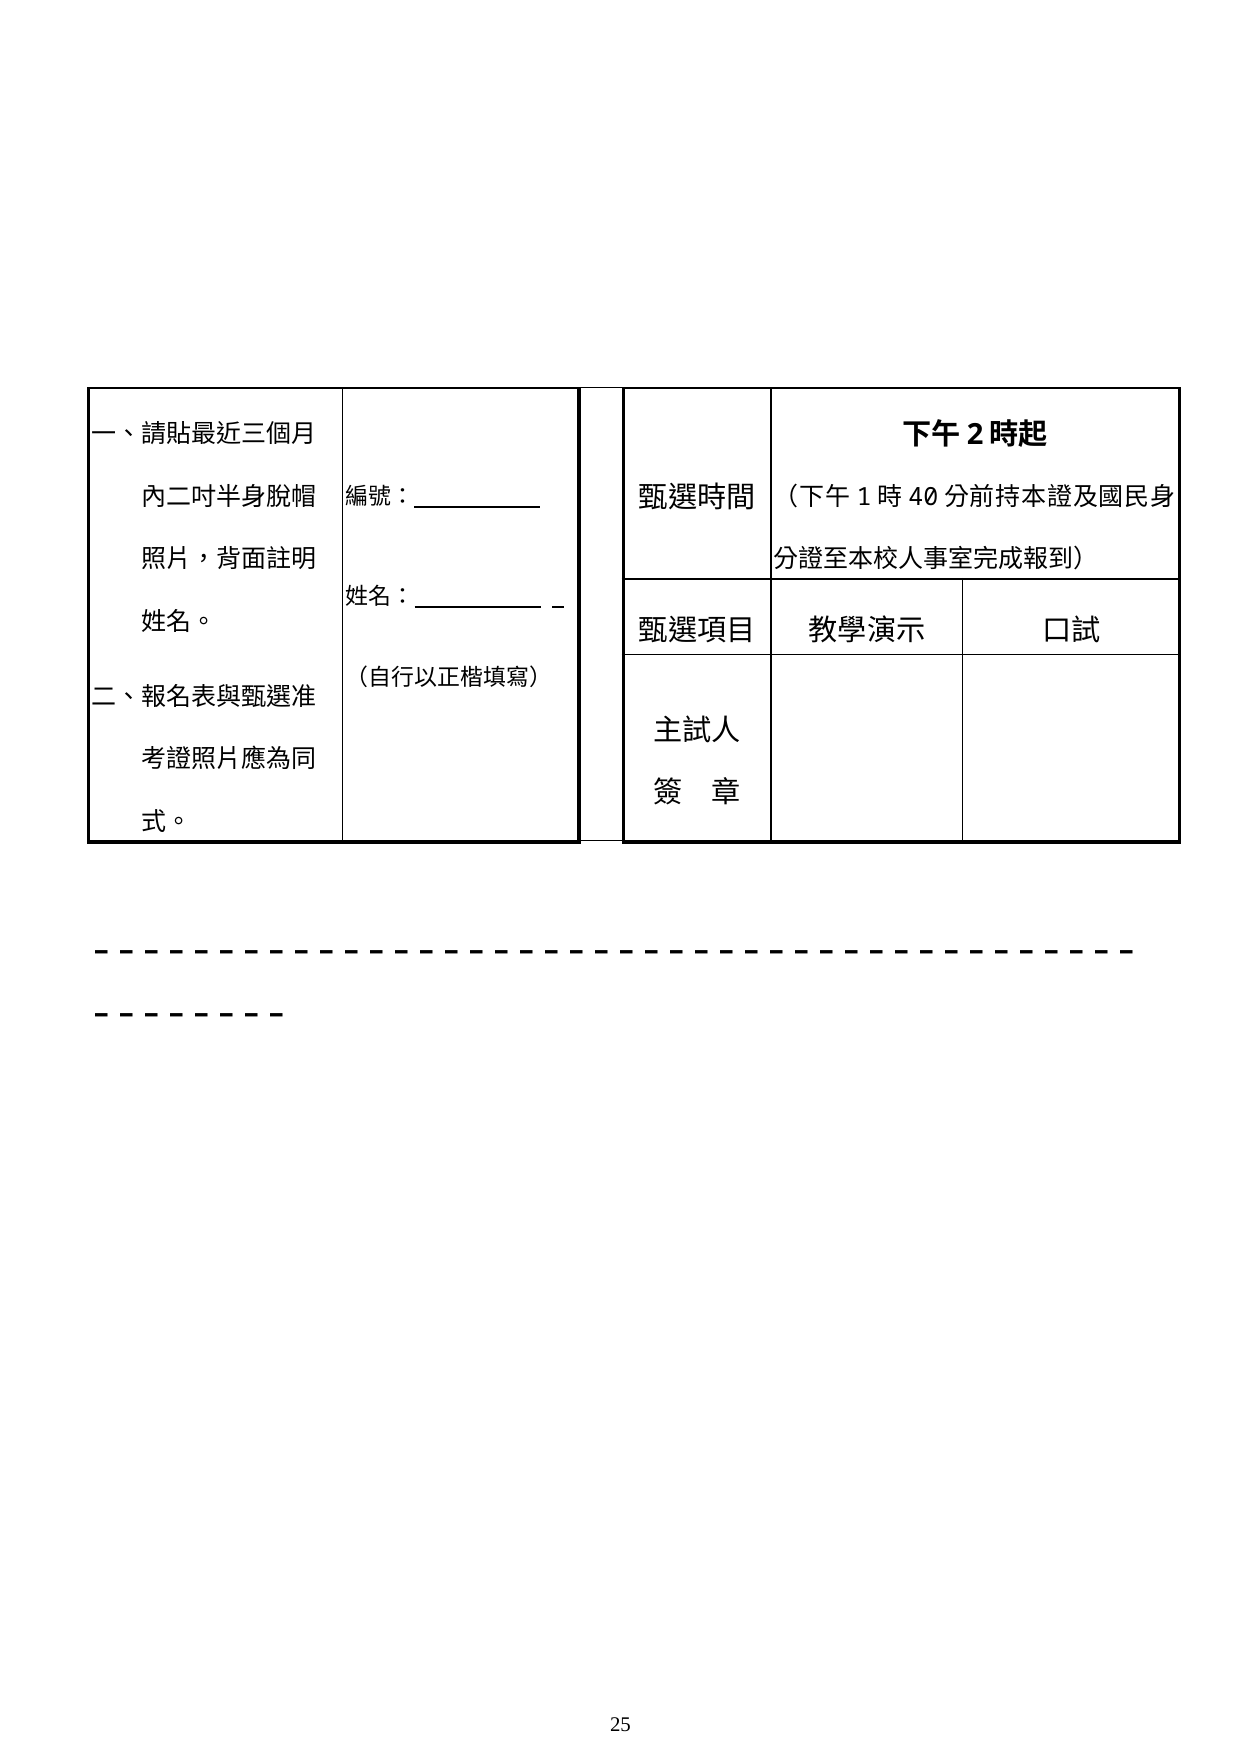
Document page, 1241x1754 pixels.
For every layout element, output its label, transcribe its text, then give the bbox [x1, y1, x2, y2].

table_cell [772, 655, 962, 840]
table_header [581, 388, 622, 840]
table_cell 教學演示 [772, 580, 962, 653]
table_cell 甄選時間 [625, 389, 770, 578]
table_cell 下午2時起 （下午1時40分前持本證及國民身分證至本校人事室完成報到） [772, 389, 1178, 578]
text -------------------------------------------------- [89, 906, 1152, 1031]
table_cell 主試人 簽 章 [625, 655, 770, 840]
table_cell [963, 655, 1178, 840]
table_cell 口試 [963, 580, 1178, 653]
table_cell 一、請貼最近三個月內二吋半身脫帽照片，背面註明姓名。 二、報名表與甄選准考證照片應為同式。 [90, 389, 342, 840]
table_cell 甄選項目 [625, 580, 770, 653]
table_cell 編號： 姓名： （自行以正楷填寫） [343, 389, 577, 840]
